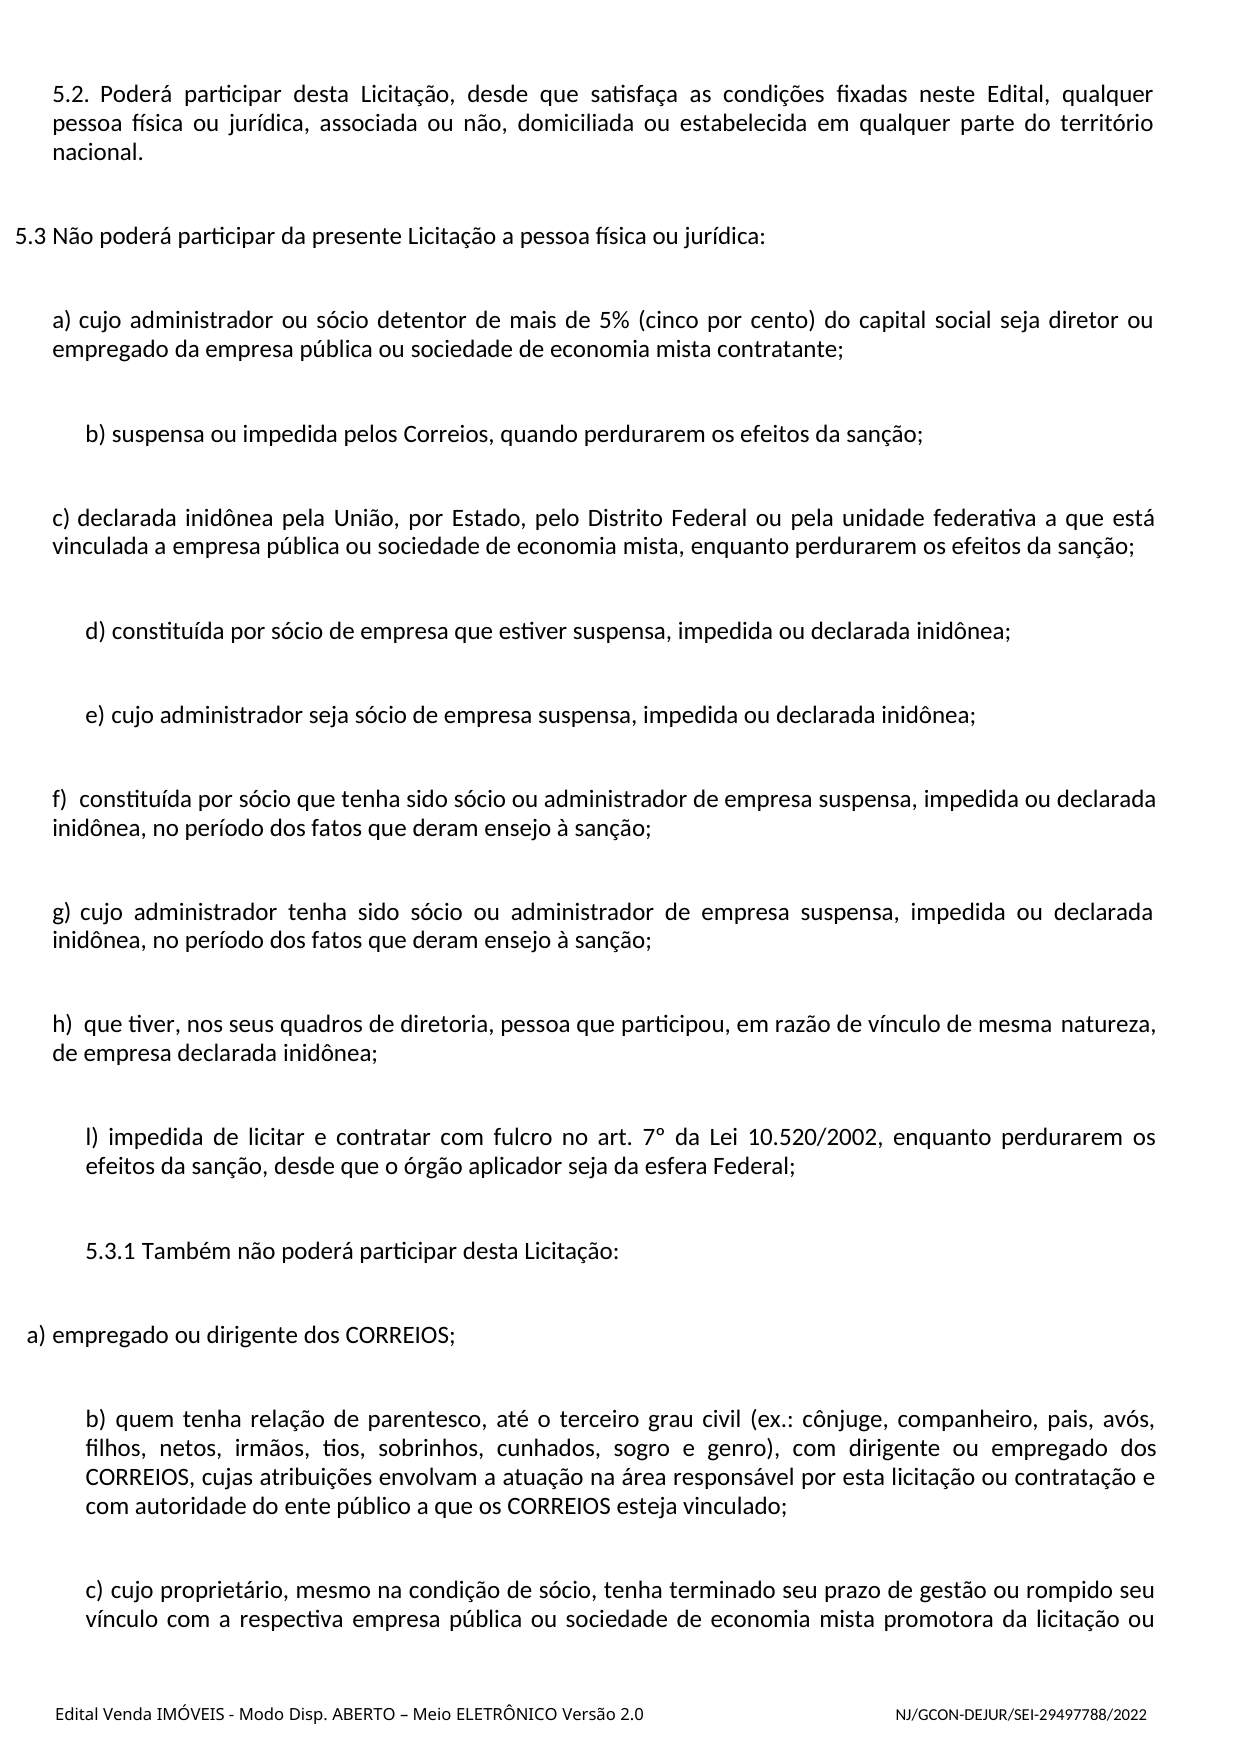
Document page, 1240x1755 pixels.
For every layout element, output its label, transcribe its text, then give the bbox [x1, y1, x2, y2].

list Não poderá participar da presente Licitação a pessoa física ou jurídica: [14, 221, 1183, 251]
list que tiver, nos seus quadros de diretoria, pessoa que participou, em razão de vínculo de mesma natureza, de empresa declarada inidônea; [52, 1010, 1156, 1068]
list suspensa ou impedida pelos Correios, quando perdurarem os efeitos da sanção; [85, 418, 1183, 448]
list Também não poderá participar desta Licitação: [85, 1235, 1183, 1265]
list Poderá participar desta Licitação, desde que satisfaça as condições fixadas neste Edital, qualquer pessoa física ou jurídica, associada ou não, domiciliada ou estabelecida em qualquer parte do território nacional. [52, 79, 1156, 166]
list cujo administrador ou sócio detentor de mais de 5% (cinco por cento) do capital social seja diretor ou empregado da empresa pública ou sociedade de economia mista contratante; [52, 306, 1156, 364]
list empregado ou dirigente dos CORREIOS; [26, 1319, 1183, 1350]
list constituída por sócio de empresa que estiver suspensa, impedida ou declarada inidônea; [85, 615, 1183, 645]
list constituída por sócio que tenha sido sócio ou administrador de empresa suspensa, impedida ou declarada inidônea, no período dos fatos que deram ensejo à sanção; [52, 784, 1157, 842]
list quem tenha relação de parentesco, até o terceiro grau civil (ex.: cônjuge, companheiro, pais, avós, filhos, netos, irmãos, tios, sobrinhos, cunhados, sogro e genro), com dirigente ou empregado dos CORREIOS, cujas atribuições envolvam a atuação na área responsável por esta licitação ou contratação e com autoridade do ente público a que os CORREIOS esteja vinculado; [85, 1404, 1157, 1520]
list declarada inidônea pela União, por Estado, pelo Distrito Federal ou pela unidade federativa a que está vinculada a empresa pública ou sociedade de economia mista, enquanto perdurarem os efeitos da sanção; [52, 503, 1157, 561]
text l) impedida de licitar e contratar com fulcro no art. 7º da Lei 10.520/2002, enquanto perdurarem os efeitos da sanção, desde que o órgão aplicador seja da esfera Federal; [85, 1123, 1156, 1181]
list cujo proprietário, mesmo na condição de sócio, tenha terminado seu prazo de gestão ou rompido seu vínculo com a respectiva empresa pública ou sociedade de economia mista promotora da licitação ou [85, 1575, 1156, 1633]
list cujo administrador seja sócio de empresa suspensa, impedida ou declarada inidônea; [85, 699, 1183, 730]
list cujo administrador tenha sido sócio ou administrador de empresa suspensa, impedida ou declarada inidônea, no período dos fatos que deram ensejo à sanção; [52, 897, 1156, 955]
